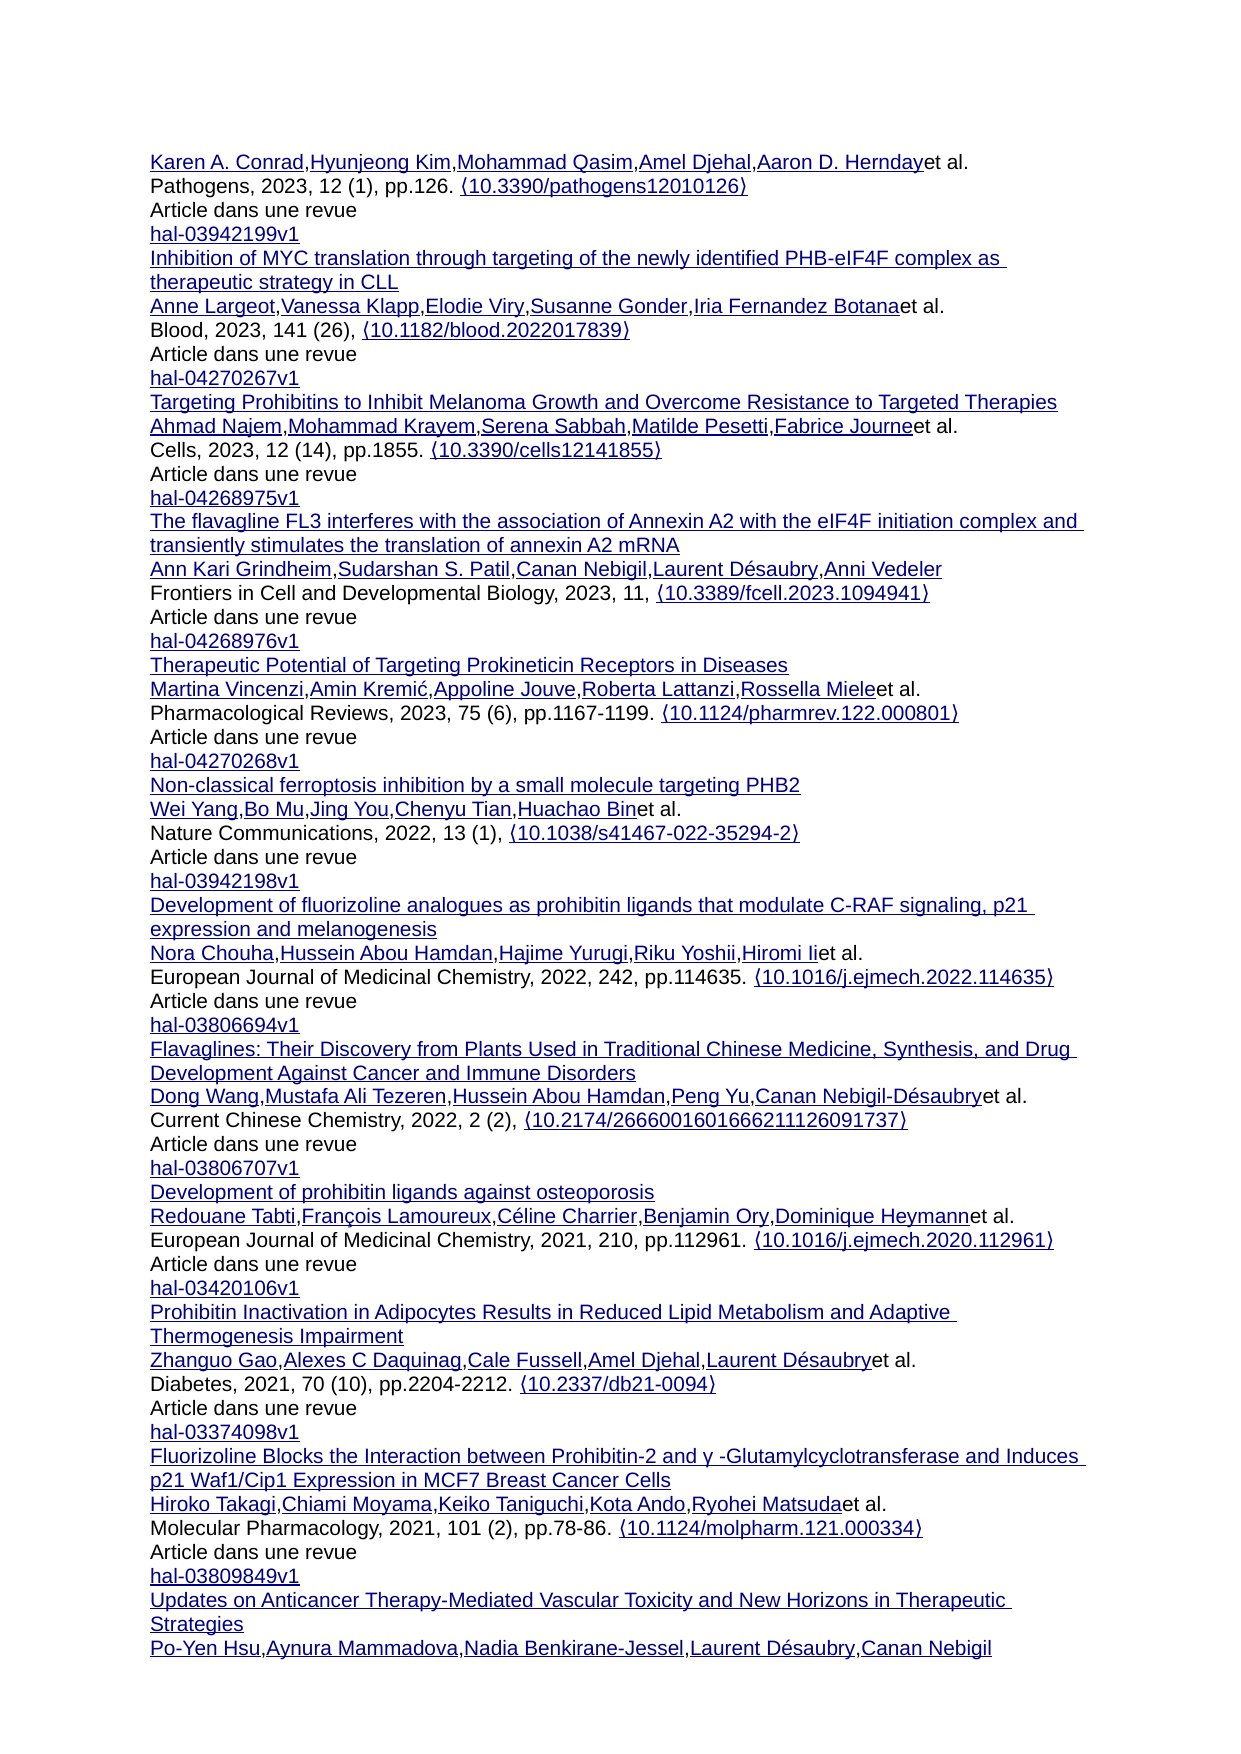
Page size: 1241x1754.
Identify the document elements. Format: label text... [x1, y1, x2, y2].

table_cell The flavagline FL3 interferes with the association of Annexin A2 with the eIF4F initiation complex and transiently stimulates the translation of annexin A2 mRNA Ann Kari Grindheim,Sudarshan S. Patil,Canan Nebigil,Laurent Désaubry,Anni Vedeler Frontiers in Cell and Developmental Biology, 2023, 11, ⟨10.3389/fcell.2023.1094941⟩ Article dans une revue hal-04268976v1 [150, 509, 1090, 653]
table_cell Inhibition of MYC translation through targeting of the newly identified PHB-eIF4F complex as therapeutic strategy in CLL Anne Largeot,Vanessa Klapp,Elodie Viry,Susanne Gonder,Iria Fernandez Botanaet al. Blood, 2023, 141 (26), ⟨10.1182/blood.2022017839⟩ Article dans une revue hal-04270267v1 [150, 246, 1090, 389]
table_cell Therapeutic Potential of Targeting Prokineticin Receptors in Diseases Martina Vincenzi,Amin Kremić,Appoline Jouve,Roberta Lattanzi,Rossella Mieleet al. Pharmacological Reviews, 2023, 75 (6), pp.1167-1199. ⟨10.1124/pharmrev.122.000801⟩ Article dans une revue hal-04270268v1 [150, 653, 1090, 773]
table_cell Targeting Prohibitins to Inhibit Melanoma Growth and Overcome Resistance to Targeted Therapies Ahmad Najem,Mohammad Krayem,Serena Sabbah,Matilde Pesetti,Fabrice Journeet al. Cells, 2023, 12 (14), pp.1855. ⟨10.3390/cells12141855⟩ Article dans une revue hal-04268975v1 [150, 390, 1090, 509]
table_cell Development of prohibitin ligands against osteoporosis Redouane Tabti,François Lamoureux,Céline Charrier,Benjamin Ory,Dominique Heymannet al. European Journal of Medicinal Chemistry, 2021, 210, pp.112961. ⟨10.1016/j.ejmech.2020.112961⟩ Article dans une revue hal-03420106v1 [150, 1180, 1090, 1300]
table_cell Karen A. Conrad,Hyunjeong Kim,Mohammad Qasim,Amel Djehal,Aaron D. Herndayet al. Pathogens, 2023, 12 (1), pp.126. ⟨10.3390/pathogens12010126⟩ Article dans une revue hal-03942199v1 [150, 150, 1090, 246]
table_cell Flavaglines: Their Discovery from Plants Used in Traditional Chinese Medicine, Synthesis, and Drug Development Against Cancer and Immune Disorders Dong Wang,Mustafa Ali Tezeren,Hussein Abou Hamdan,Peng Yu,Canan Nebigil-Désaubryet al. Current Chinese Chemistry, 2022, 2 (2), ⟨10.2174/2666001601666211126091737⟩ Article dans une revue hal-03806707v1 [150, 1036, 1090, 1180]
table_cell Development of fluorizoline analogues as prohibitin ligands that modulate C-RAF signaling, p21 expression and melanogenesis Nora Chouha,Hussein Abou Hamdan,Hajime Yurugi,Riku Yoshii,Hiromi Iiet al. European Journal of Medicinal Chemistry, 2022, 242, pp.114635. ⟨10.1016/j.ejmech.2022.114635⟩ Article dans une revue hal-03806694v1 [150, 893, 1090, 1036]
table_cell Updates on Anticancer Therapy-Mediated Vascular Toxicity and New Horizons in Therapeutic Strategies Po-Yen Hsu,Aynura Mammadova,Nadia Benkirane-Jessel,Laurent Désaubry,Canan Nebigil [150, 1588, 1090, 1659]
table_cell Non-classical ferroptosis inhibition by a small molecule targeting PHB2 Wei Yang,Bo Mu,Jing You,Chenyu Tian,Huachao Binet al. Nature Communications, 2022, 13 (1), ⟨10.1038/s41467-022-35294-2⟩ Article dans une revue hal-03942198v1 [150, 773, 1090, 893]
table_cell Prohibitin Inactivation in Adipocytes Results in Reduced Lipid Metabolism and Adaptive Thermogenesis Impairment Zhanguo Gao,Alexes C Daquinag,Cale Fussell,Amel Djehal,Laurent Désaubryet al. Diabetes, 2021, 70 (10), pp.2204-2212. ⟨10.2337/db21-0094⟩ Article dans une revue hal-03374098v1 [150, 1300, 1090, 1444]
table_cell Fluorizoline Blocks the Interaction between Prohibitin-2 and γ -Glutamylcyclotransferase and Induces p21 Waf1/Cip1 Expression in MCF7 Breast Cancer Cells Hiroko Takagi,Chiami Moyama,Keiko Taniguchi,Kota Ando,Ryohei Matsudaet al. Molecular Pharmacology, 2021, 101 (2), pp.78-86. ⟨10.1124/molpharm.121.000334⟩ Article dans une revue hal-03809849v1 [150, 1444, 1090, 1587]
